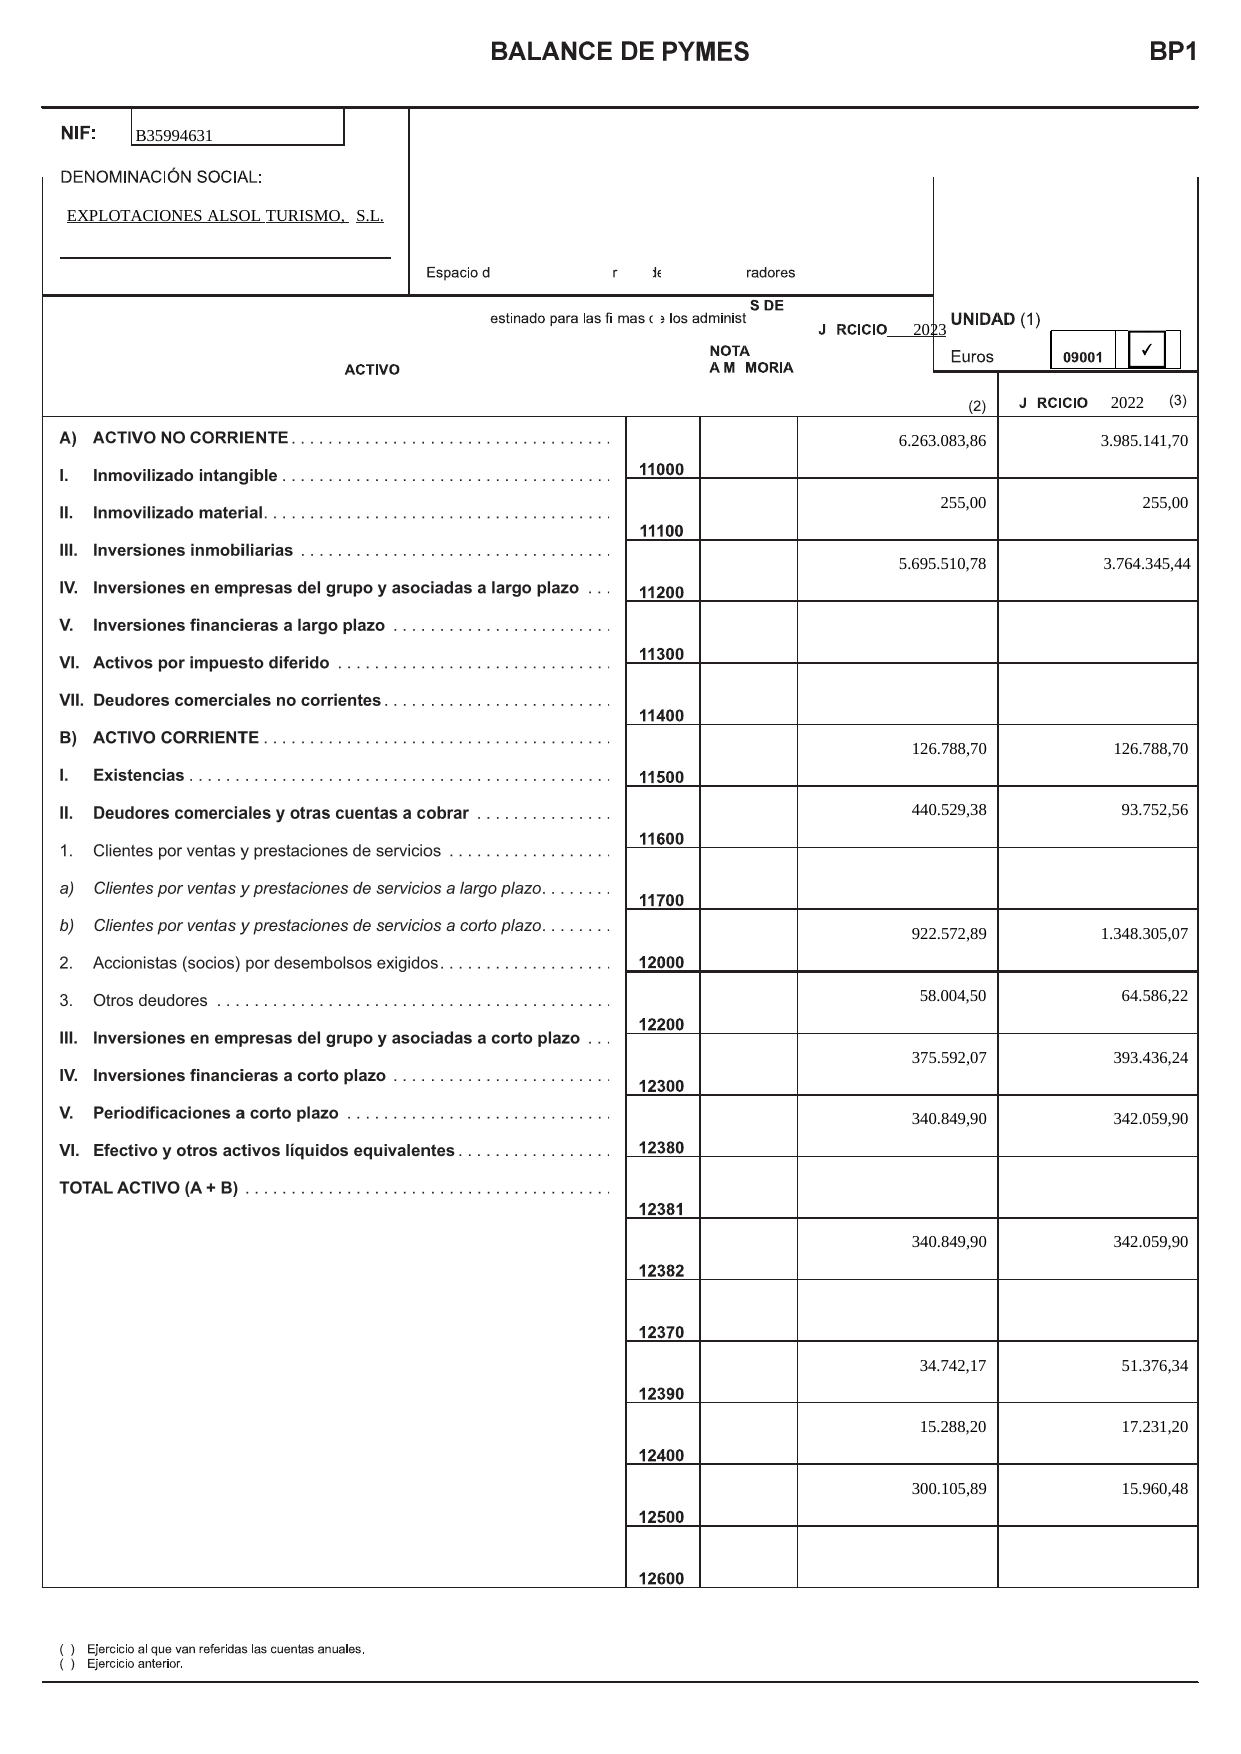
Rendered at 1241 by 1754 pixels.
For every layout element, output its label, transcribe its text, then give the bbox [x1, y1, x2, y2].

table_cell [798, 664, 997, 723]
table_cell [701, 1403, 797, 1463]
table_cell 34.742,17 [798, 1342, 997, 1402]
table_cell [701, 973, 797, 1032]
table_cell [701, 602, 797, 662]
table_cell [934, 373, 997, 416]
table_cell 255,00 [798, 479, 997, 539]
table_cell 5.695.510,78 [798, 541, 997, 600]
table_cell [701, 848, 797, 908]
table_cell [798, 1280, 997, 1340]
table_cell [701, 1034, 797, 1094]
table_cell 340.849,90 [798, 1219, 997, 1279]
table_cell 64.586,22 [999, 973, 1197, 1032]
table_cell 922.572,89 [798, 910, 997, 970]
table_cell [627, 1096, 699, 1156]
table_cell 2022 [999, 373, 1197, 416]
table_cell [627, 602, 699, 662]
table_header 2023 [797, 297, 933, 416]
table_cell [798, 1527, 997, 1586]
table_cell [627, 725, 699, 785]
table_cell 58.004,50 [798, 973, 997, 1032]
table_header [934, 177, 1197, 370]
table_cell [627, 910, 699, 970]
table_cell [798, 848, 997, 908]
table_cell [627, 417, 699, 477]
table_cell [701, 1465, 797, 1525]
table_cell [999, 848, 1197, 908]
table_cell [627, 848, 699, 908]
table_cell 342.059,90 [999, 1096, 1197, 1156]
table_cell 375.592,07 [798, 1034, 997, 1094]
table_cell 15.288,20 [798, 1403, 997, 1463]
table_cell [999, 1280, 1197, 1340]
table_cell [627, 479, 699, 539]
table_cell [701, 1280, 797, 1340]
table_cell [701, 664, 797, 723]
table_header 2023 [797, 177, 933, 294]
table_cell [627, 1157, 699, 1217]
table_cell [627, 1403, 699, 1463]
table_cell [701, 1157, 797, 1217]
table_header [700, 297, 797, 416]
table_cell [701, 725, 797, 785]
table_cell 340.849,90 [798, 1096, 997, 1156]
table_cell [627, 541, 699, 600]
table_cell [701, 787, 797, 847]
table_cell [999, 1157, 1197, 1217]
table_header [700, 177, 797, 294]
table_cell [701, 910, 797, 970]
table_cell [627, 973, 699, 1032]
table_cell [627, 1219, 699, 1279]
table_cell 51.376,34 [999, 1342, 1197, 1402]
table_cell [627, 1342, 699, 1402]
table_cell 17.231,20 [999, 1403, 1197, 1463]
table_cell [627, 664, 699, 723]
table_cell 3.764.345,44 [999, 541, 1197, 600]
table_cell [627, 1280, 699, 1340]
table_cell 393.436,24 [999, 1034, 1197, 1094]
table_cell [701, 1096, 797, 1156]
table_cell [627, 787, 699, 847]
table_cell [701, 541, 797, 600]
table_cell [627, 1465, 699, 1525]
table_cell [701, 1342, 797, 1402]
table_cell [999, 602, 1197, 662]
table_cell 3.985.141,70 [999, 417, 1197, 477]
table_cell [627, 1527, 699, 1586]
table_header [43, 297, 700, 416]
table_cell 15.960,48 [999, 1465, 1197, 1525]
table_cell 1.348.305,07 [999, 910, 1197, 970]
table_cell 342.059,90 [999, 1219, 1197, 1279]
table_cell [798, 602, 997, 662]
table_header [410, 177, 700, 294]
table_cell [627, 1034, 699, 1094]
table_cell [701, 1219, 797, 1279]
table_cell [701, 479, 797, 539]
table_cell 93.752,56 [999, 787, 1197, 847]
table_cell [999, 1527, 1197, 1586]
table_cell 126.788,70 [798, 725, 997, 785]
table_cell 126.788,70 [999, 725, 1197, 785]
table_cell [999, 664, 1197, 723]
table_cell 300.105,89 [798, 1465, 997, 1525]
table_cell [798, 1157, 997, 1217]
table_cell 440.529,38 [798, 787, 997, 847]
table_cell 6.263.083,86 [798, 417, 997, 477]
table_cell 255,00 [999, 479, 1197, 539]
table_header [43, 177, 408, 294]
table_cell [701, 417, 797, 477]
table_cell [43, 417, 625, 1586]
table_cell [701, 1527, 797, 1586]
